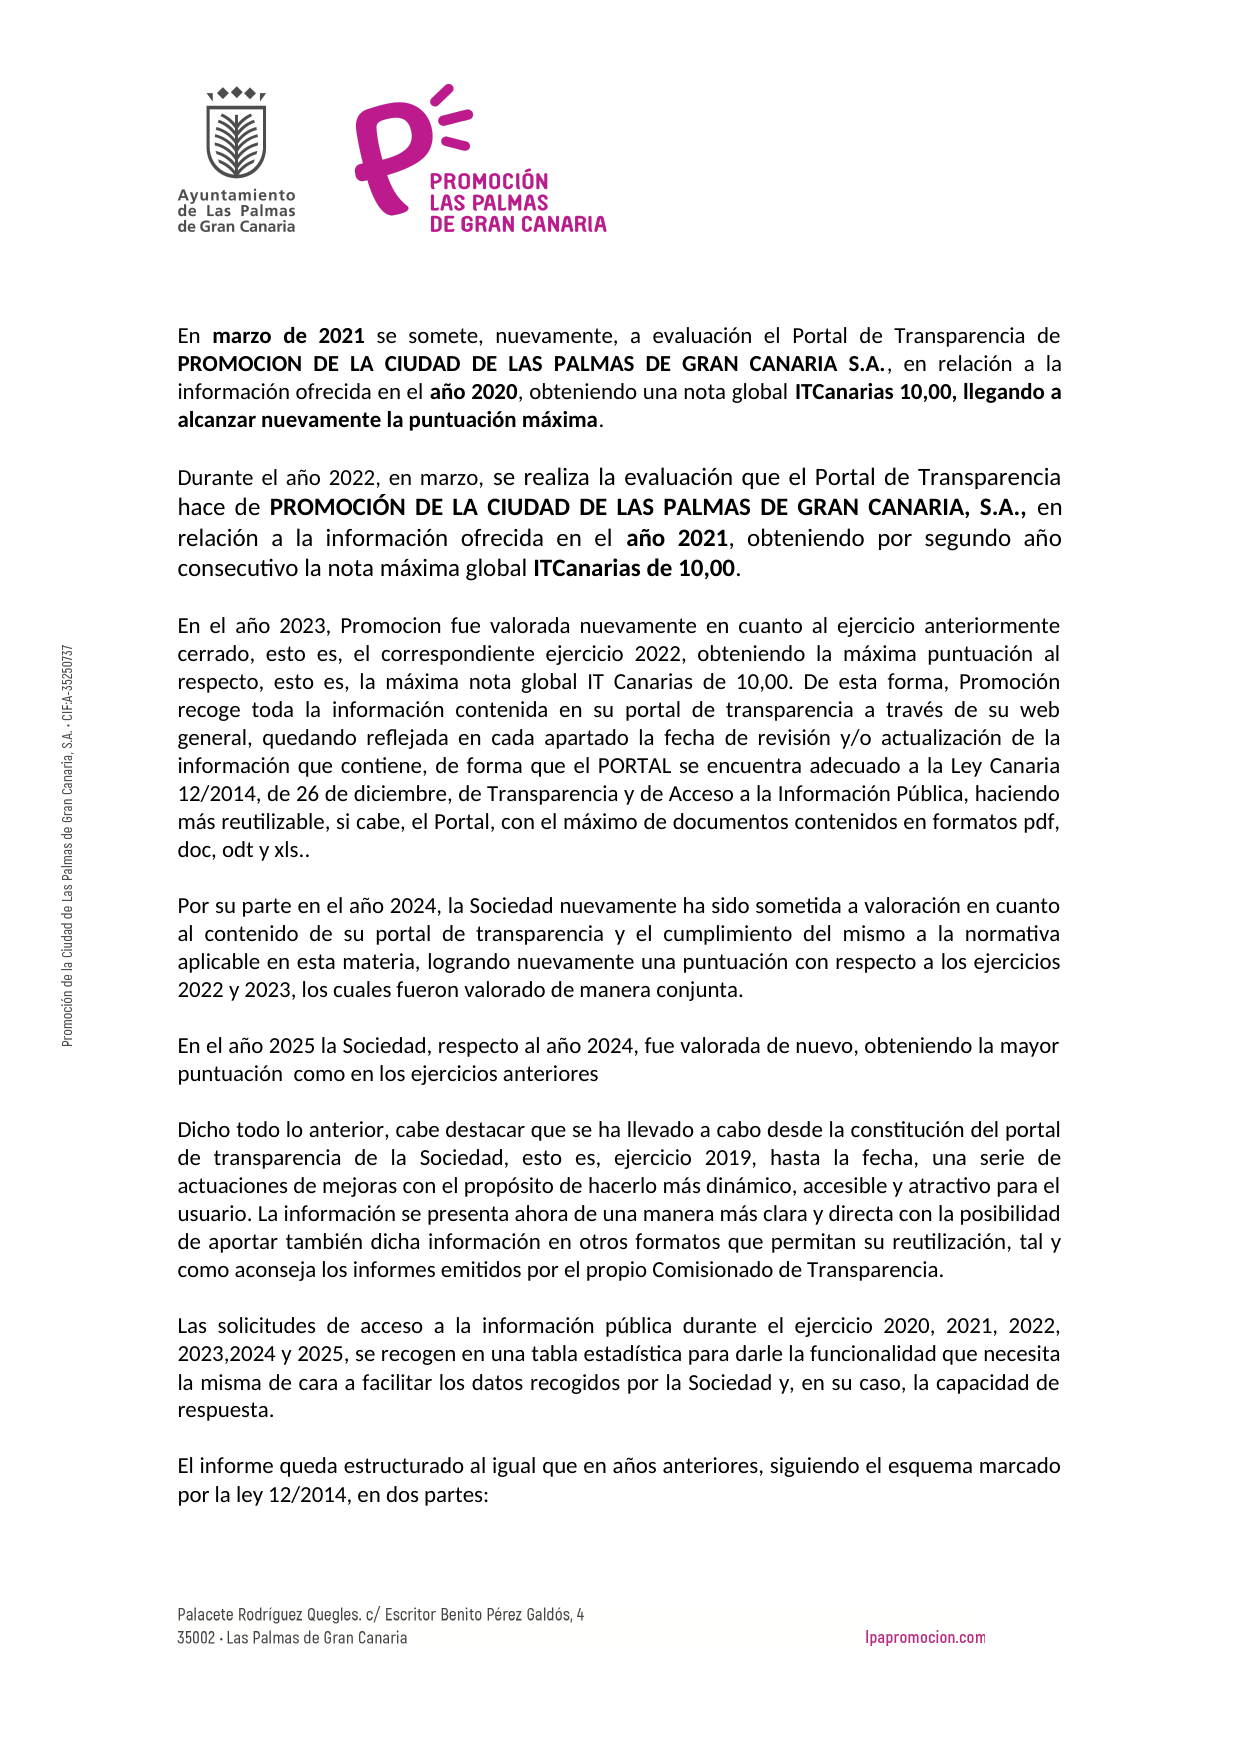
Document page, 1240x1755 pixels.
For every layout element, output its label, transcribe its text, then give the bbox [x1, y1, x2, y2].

text Por su parte en el año 2024, la Sociedad nuevamente ha sido sometida a valoración en cuanto al contenido de su portal de transparencia y el cumplimiento del mismo a la normativa aplicable en esta materia, logrando nuevamente una puntuación con respecto a los ejercicios 2022 y 2023, los cuales fueron valorado de manera conjunta. [177, 891, 1062, 1003]
text En el año 2025 la Sociedad, respecto al año 2024, fue valorada de nuevo, obteniendo la mayor puntuación como en los ejercicios anteriores [177, 1031, 1062, 1087]
text El informe queda estructurado al igual que en años anteriores, siguiendo el esquema marcado por la ley 12/2014, en dos partes: [177, 1452, 1062, 1508]
text En el año 2023, Promocion fue valorada nuevamente en cuanto al ejercicio anteriormente cerrado, esto es, el correspondiente ejercicio 2022, obteniendo la máxima puntuación al respecto, esto es, la máxima nota global IT Canarias de 10,00. De esta forma, Promoción recoge toda la información contenida en su portal de transparencia a través de su web general, quedando reflejada en cada apartado la fecha de revisión y/o actualización de la información que contiene, de forma que el PORTAL se encuentra adecuado a la Ley Canaria 12/2014, de 26 de diciembre, de Transparencia y de Acceso a la Información Pública, haciendo más reutilizable, si cabe, el Portal, con el máximo de documentos contenidos en formatos pdf, doc, odt y xls.. [177, 611, 1062, 863]
text Durante el año 2022, en marzo, se realiza la evaluación que el Portal de Transparencia hace de PROMOCIÓN DE LA CIUDAD DE LAS PALMAS DE GRAN CANARIA, S.A., en relación a la información ofrecida en el año 2021, obteniendo por segundo año consecutivo la nota máxima global ITCanarias de 10,00. [177, 461, 1062, 583]
text Dicho todo lo anterior, cabe destacar que se ha llevado a cabo desde la constitución del portal de transparencia de la Sociedad, esto es, ejercicio 2019, hasta la fecha, una serie de actuaciones de mejoras con el propósito de hacerlo más dinámico, accesible y atractivo para el usuario. La información se presenta ahora de una manera más clara y directa con la posibilidad de aportar también dicha información en otros formatos que permitan su reutilización, tal y como aconseja los informes emitidos por el propio Comisionado de Transparencia. [177, 1115, 1062, 1283]
text Las solicitudes de acceso a la información pública durante el ejercicio 2020, 2021, 2022, 2023,2024 y 2025, se recogen en una tabla estadística para darle la funcionalidad que necesita la misma de cara a facilitar los datos recogidos por la Sociedad y, en su caso, la capacidad de respuesta. [177, 1312, 1062, 1424]
text En marzo de 2021 se somete, nuevamente, a evaluación el Portal de Transparencia de PROMOCION DE LA CIUDAD DE LAS PALMAS DE GRAN CANARIA S.A., en relación a la información ofrecida en el año 2020, obteniendo una nota global ITCanarias 10,00, llegando a alcanzar nuevamente la puntuación máxima. [177, 321, 1062, 433]
